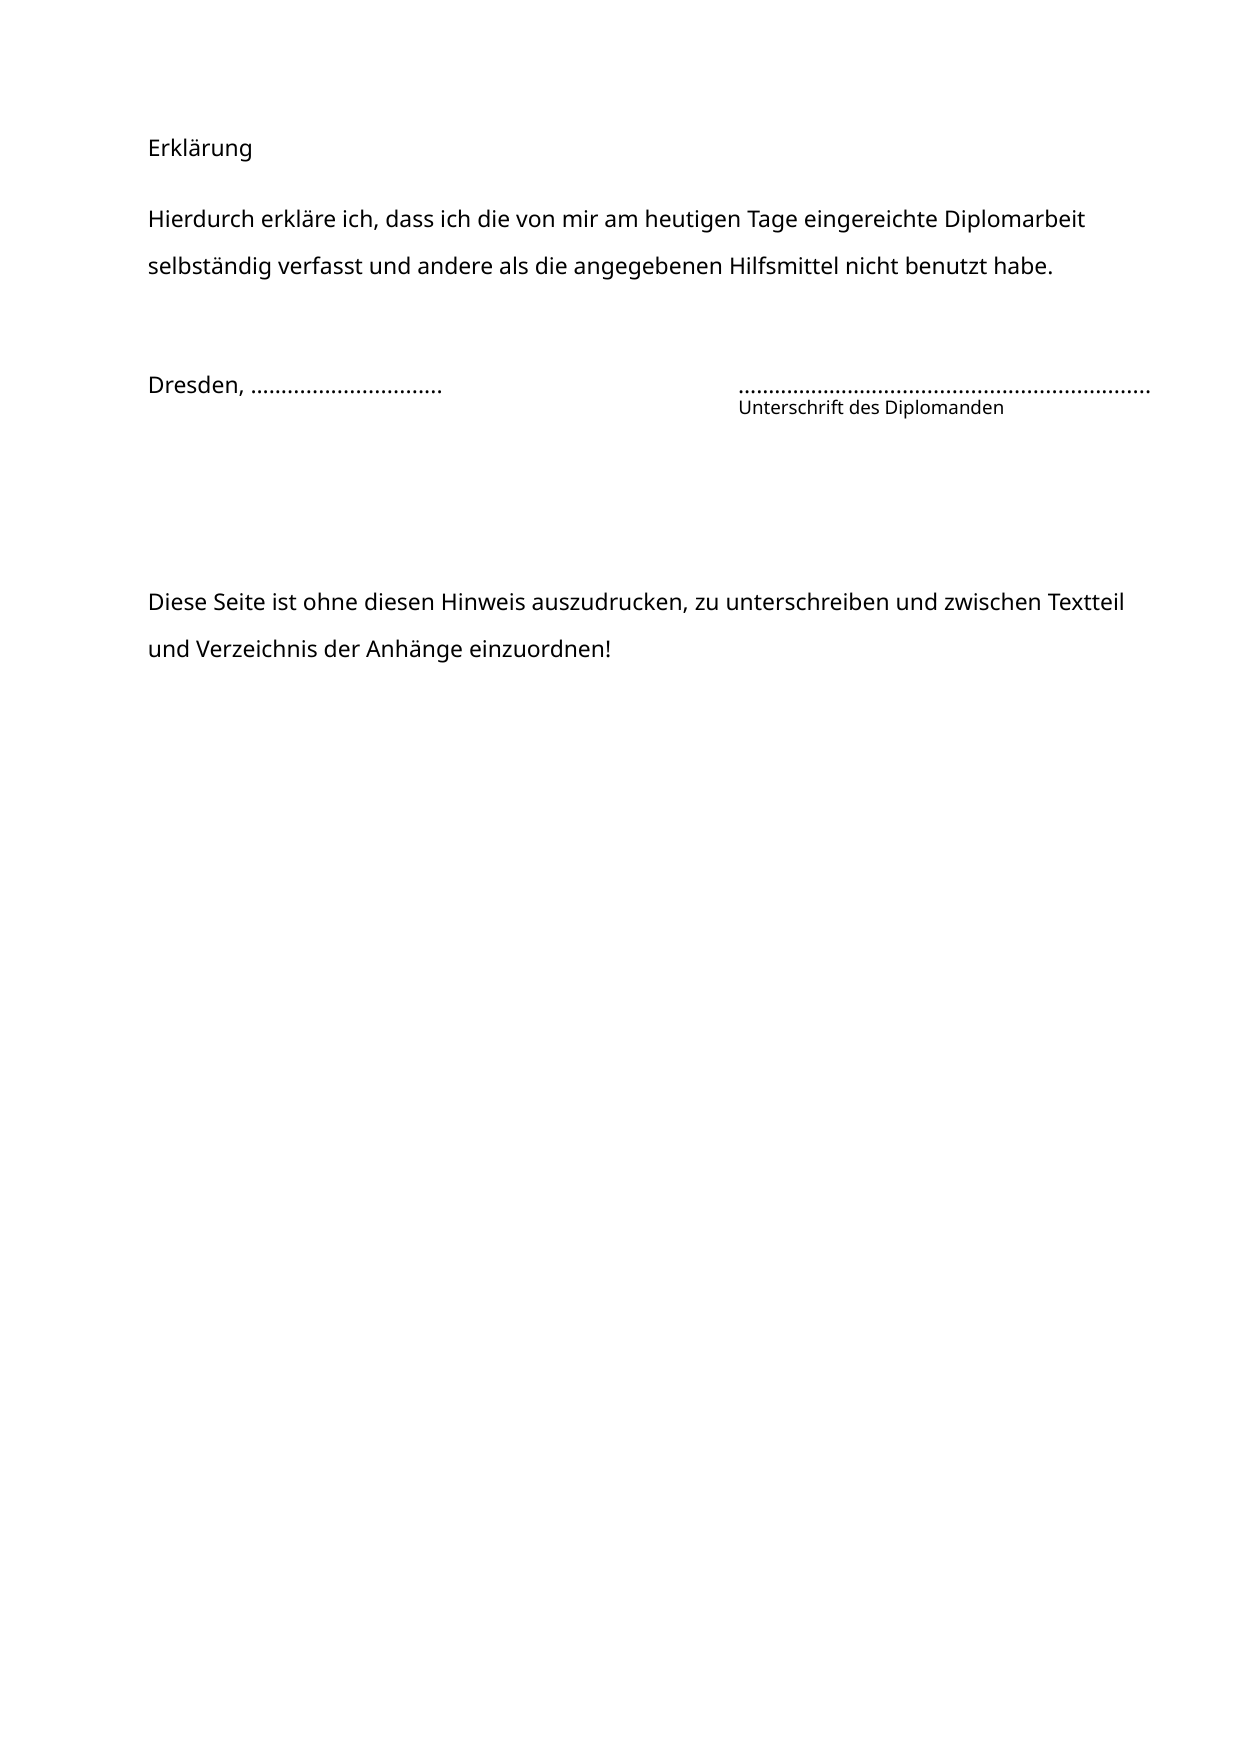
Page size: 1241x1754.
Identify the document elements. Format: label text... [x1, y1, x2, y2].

text Unterschrift des Diplomanden [148, 400, 1152, 418]
text Dresden, [148, 369, 1152, 400]
text Hierdurch erkläre ich, dass ich die von mir am heutigen Tage eingereichte Diplomarbeit selbständig verfasst und andere als die angegebenen Hilfsmittel nicht benutzt habe. [148, 203, 1152, 328]
text Diese Seite ist ohne diesen Hinweis auszudrucken, zu unterschreiben und zwischen Textteil und Verzeichnis der Anhänge einzuordnen! [148, 586, 1152, 664]
text Erklärung [148, 132, 1152, 163]
